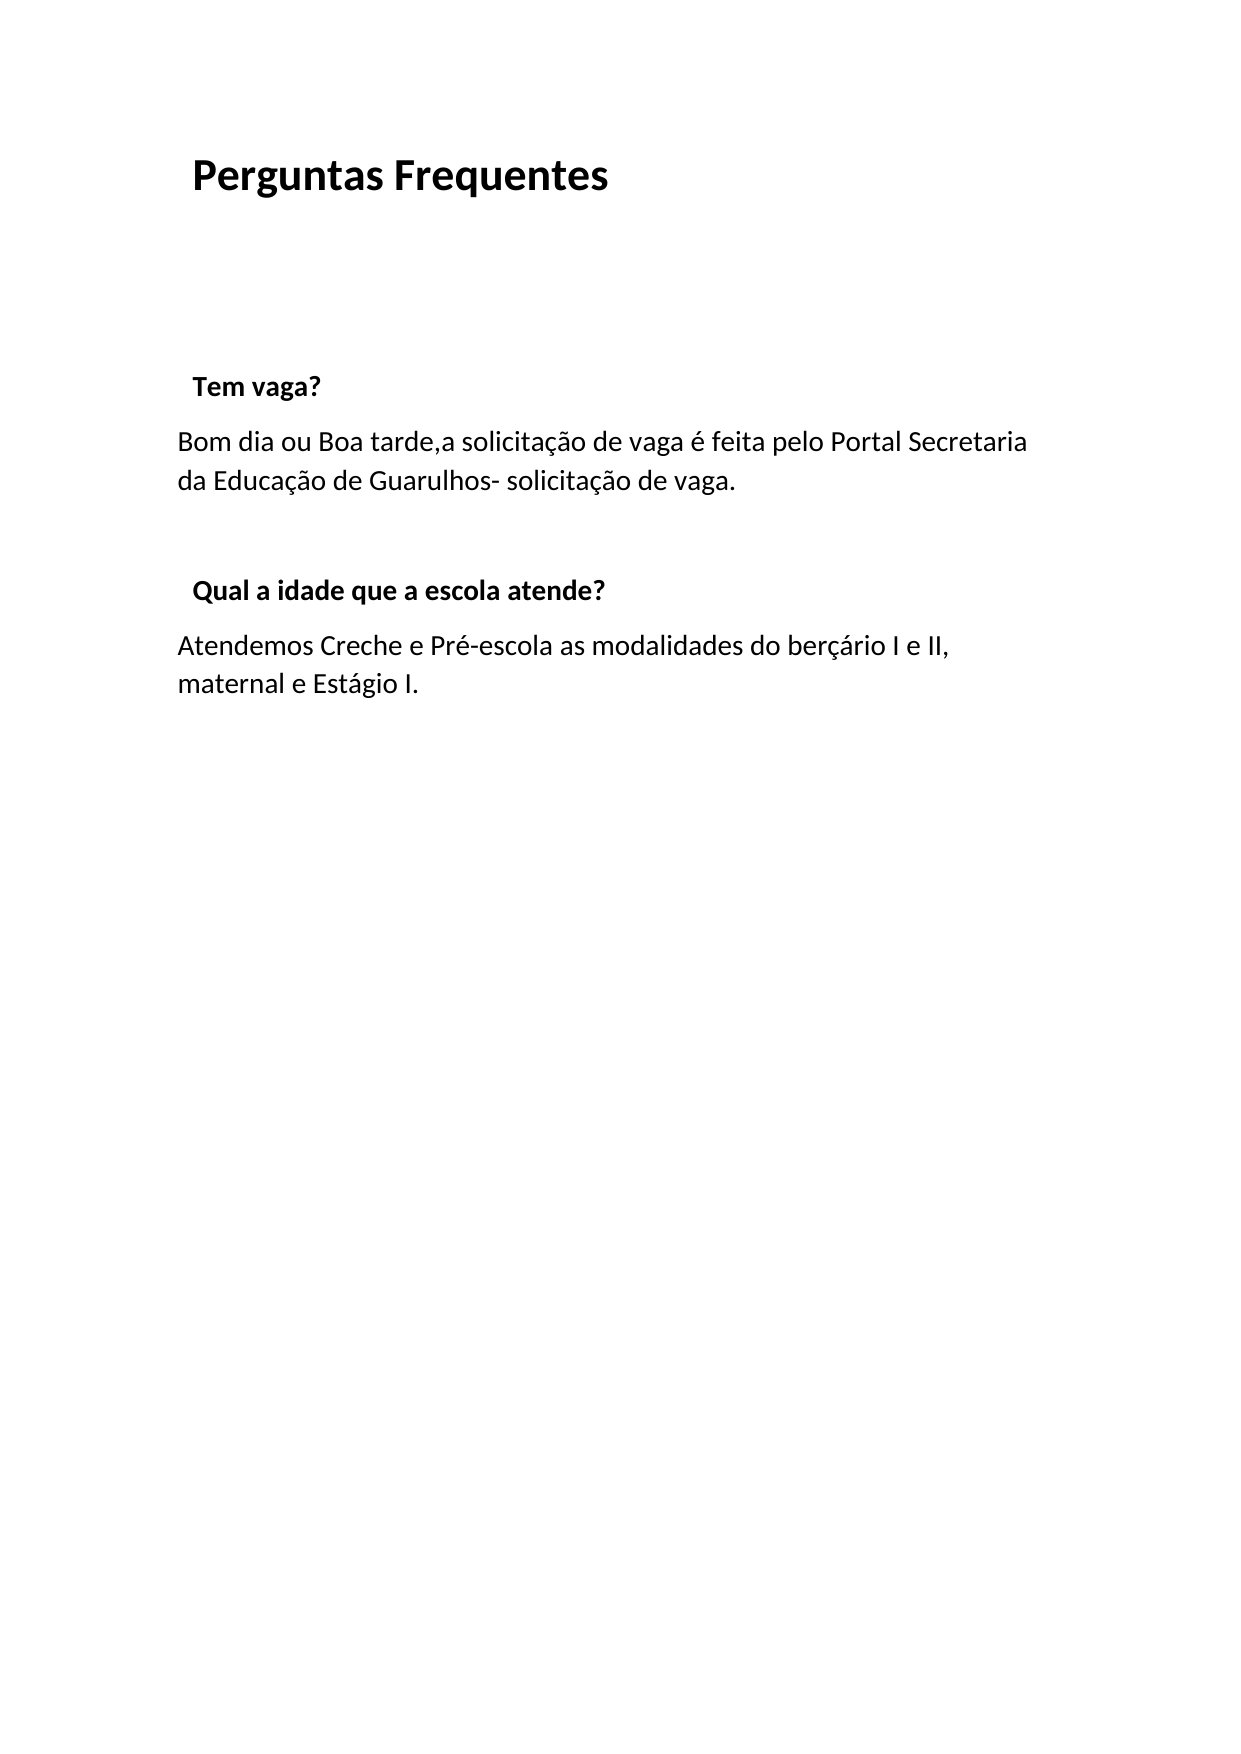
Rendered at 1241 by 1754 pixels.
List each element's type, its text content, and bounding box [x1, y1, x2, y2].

text Bom dia ou Boa tarde,a solicitação de vaga é feita pelo Portal Secretaria da Educação de Guarulhos- solicitação de vaga. [177, 423, 1057, 497]
text Atendemos Creche e Pré-escola as modalidades do berçário I e II, maternal e Estágio I. [177, 627, 1063, 701]
title Perguntas Frequentes [177, 146, 1063, 202]
subtitle Qual a idade que a escola atende? [177, 572, 1063, 608]
subtitle Tem vaga? [177, 368, 1063, 404]
